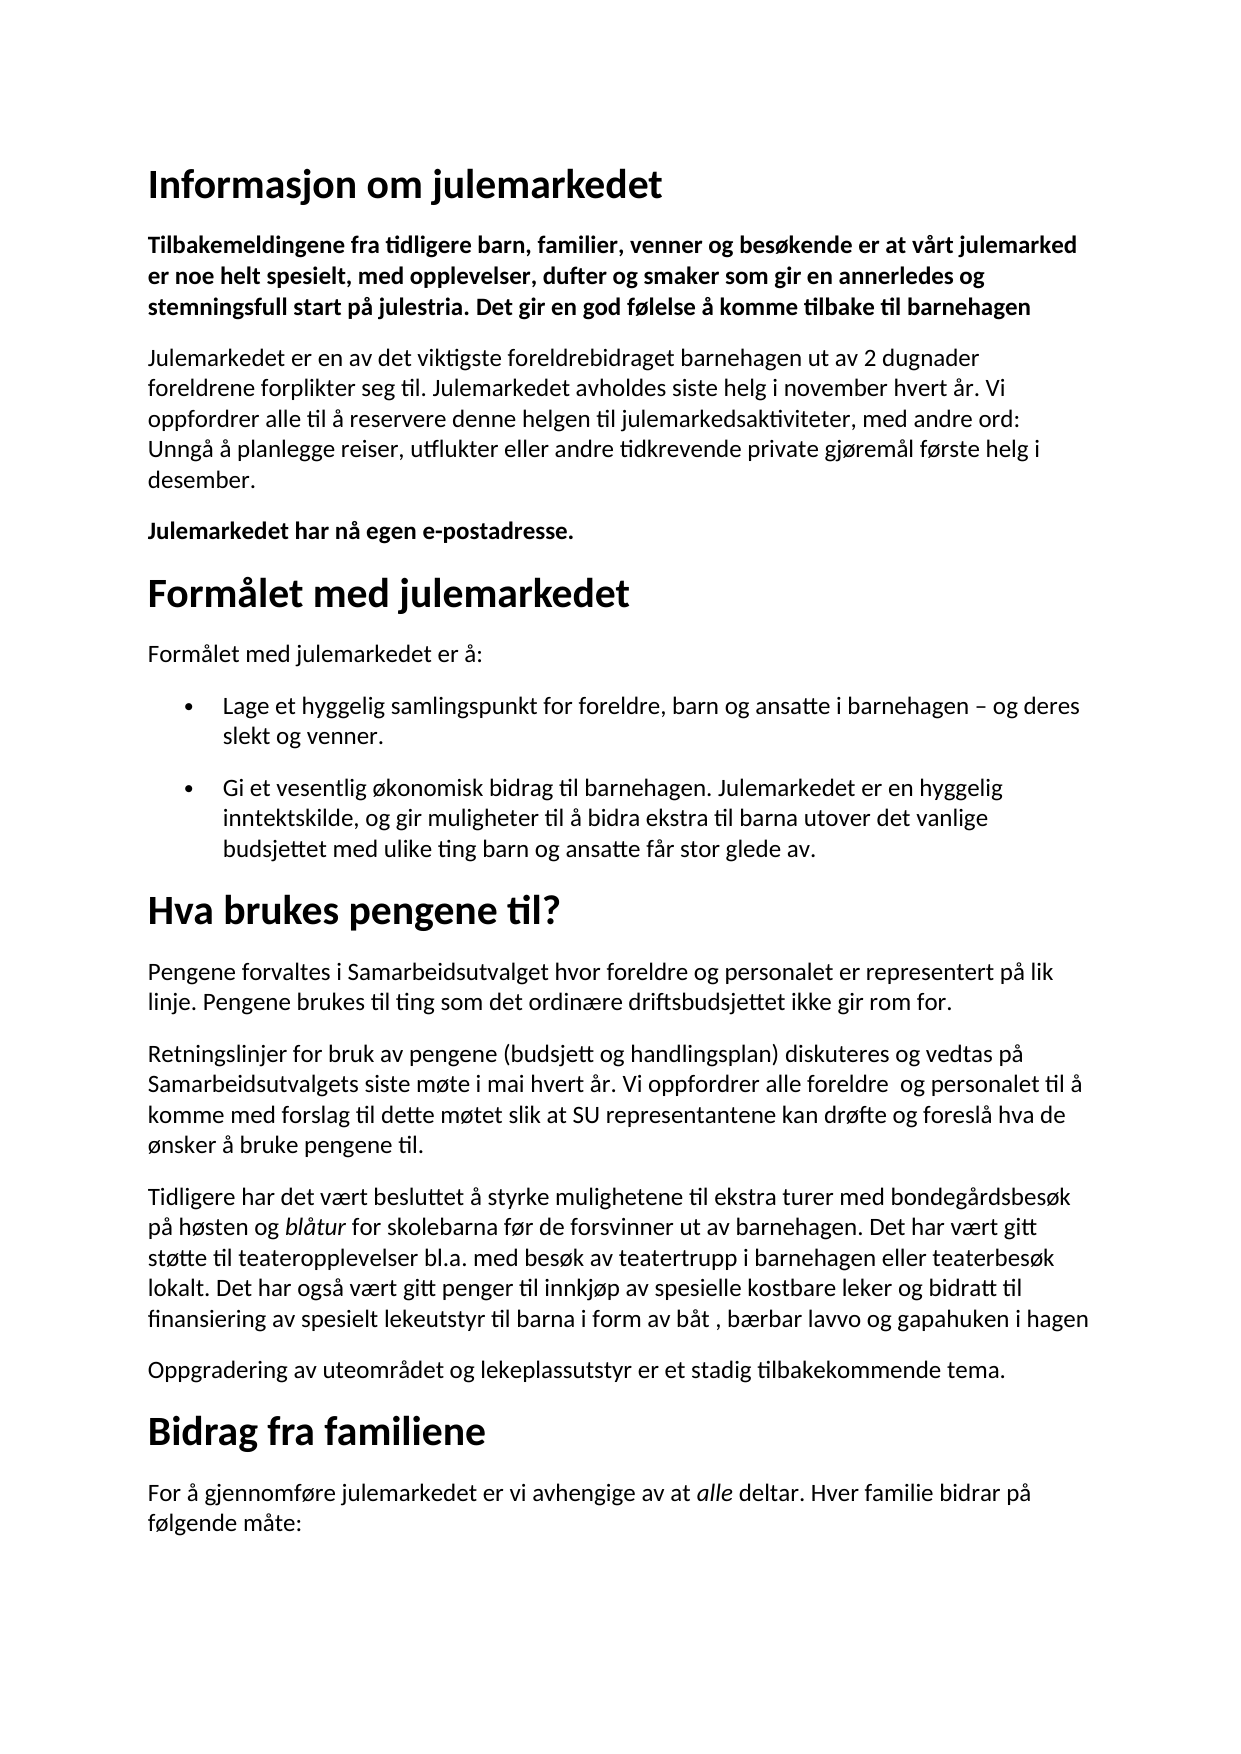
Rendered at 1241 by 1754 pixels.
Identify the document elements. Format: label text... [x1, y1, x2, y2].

text Pengene forvaltes i Samarbeidsutvalget hvor foreldre og personalet er representert på lik linje. Pengene brukes til ting som det ordinære driftsbudsjettet ikke gir rom for. [148, 956, 1093, 1017]
text Bidrag fra familiene [148, 1405, 1093, 1456]
text Informasjon om julemarkedet [148, 158, 1093, 209]
text Oppgradering av uteområdet og lekeplassutstyr er et stadig tilbakekommende tema. [148, 1354, 1093, 1384]
text Retningslinjer for bruk av pengene (budsjett og handlingsplan) diskuteres og vedtas på Samarbeidsutvalgets siste møte i mai hvert år. Vi oppfordrer alle foreldre og personalet til å komme med forslag til dette møtet slik at SU representantene kan drøfte og foreslå hva de ønsker å bruke pengene til. [148, 1038, 1093, 1160]
text Tidligere har det vært besluttet å styrke mulighetene til ekstra turer med bondegårdsbesøk på høsten og blåtur for skolebarna før de forsvinner ut av barnehagen. Det har vært gitt støtte til teateropplevelser bl.a. med besøk av teatertrupp i barnehagen eller teaterbesøk lokalt. Det har også vært gitt penger til innkjøp av spesielle kostbare leker og bidratt til finansiering av spesielt lekeutstyr til barna i form av båt , bærbar lavvo og gapahuken i hagen [148, 1181, 1093, 1333]
text Formålet med julemarkedet er å: [148, 638, 1093, 669]
text Julemarkedet er en av det viktigste foreldrebidraget barnehagen ut av 2 dugnader foreldrene forplikter seg til. Julemarkedet avholdes siste helg i november hvert år. Vi oppfordrer alle til å reservere denne helgen til julemarkedsaktiviteter, med andre ord: Unngå å planlegge reiser, utflukter eller andre tidkrevende private gjøremål første helg i desember. [148, 342, 1093, 495]
text Hva brukes pengene til? [148, 884, 1093, 935]
text For å gjennomføre julemarkedet er vi avhengige av at alle deltar. Hver familie bidrar på følgende måte: [148, 1477, 1093, 1538]
text Formålet med julemarkedet [148, 567, 1093, 618]
text Julemarkedet har nå egen e-postadresse. [148, 516, 1093, 546]
list Gi et vesentlig økonomisk bidrag til barnehagen. Julemarkedet er en hyggelig inntektskilde, og gir muligheter til å bidra ekstra til barna utover det vanlige budsjettet med ulike ting barn og ansatte får stor glede av. [185, 772, 1093, 863]
text Tilbakemeldingene fra tidligere barn, familier, venner og besøkende er at vårt julemarked er noe helt spesielt, med opplevelser, dufter og smaker som gir en annerledes og stemningsfull start på julestria. Det gir en god følelse å komme tilbake til barnehagen [148, 230, 1093, 321]
list Lage et hyggelig samlingspunkt for foreldre, barn og ansatte i barnehagen – og deres slekt og venner. [185, 690, 1093, 751]
